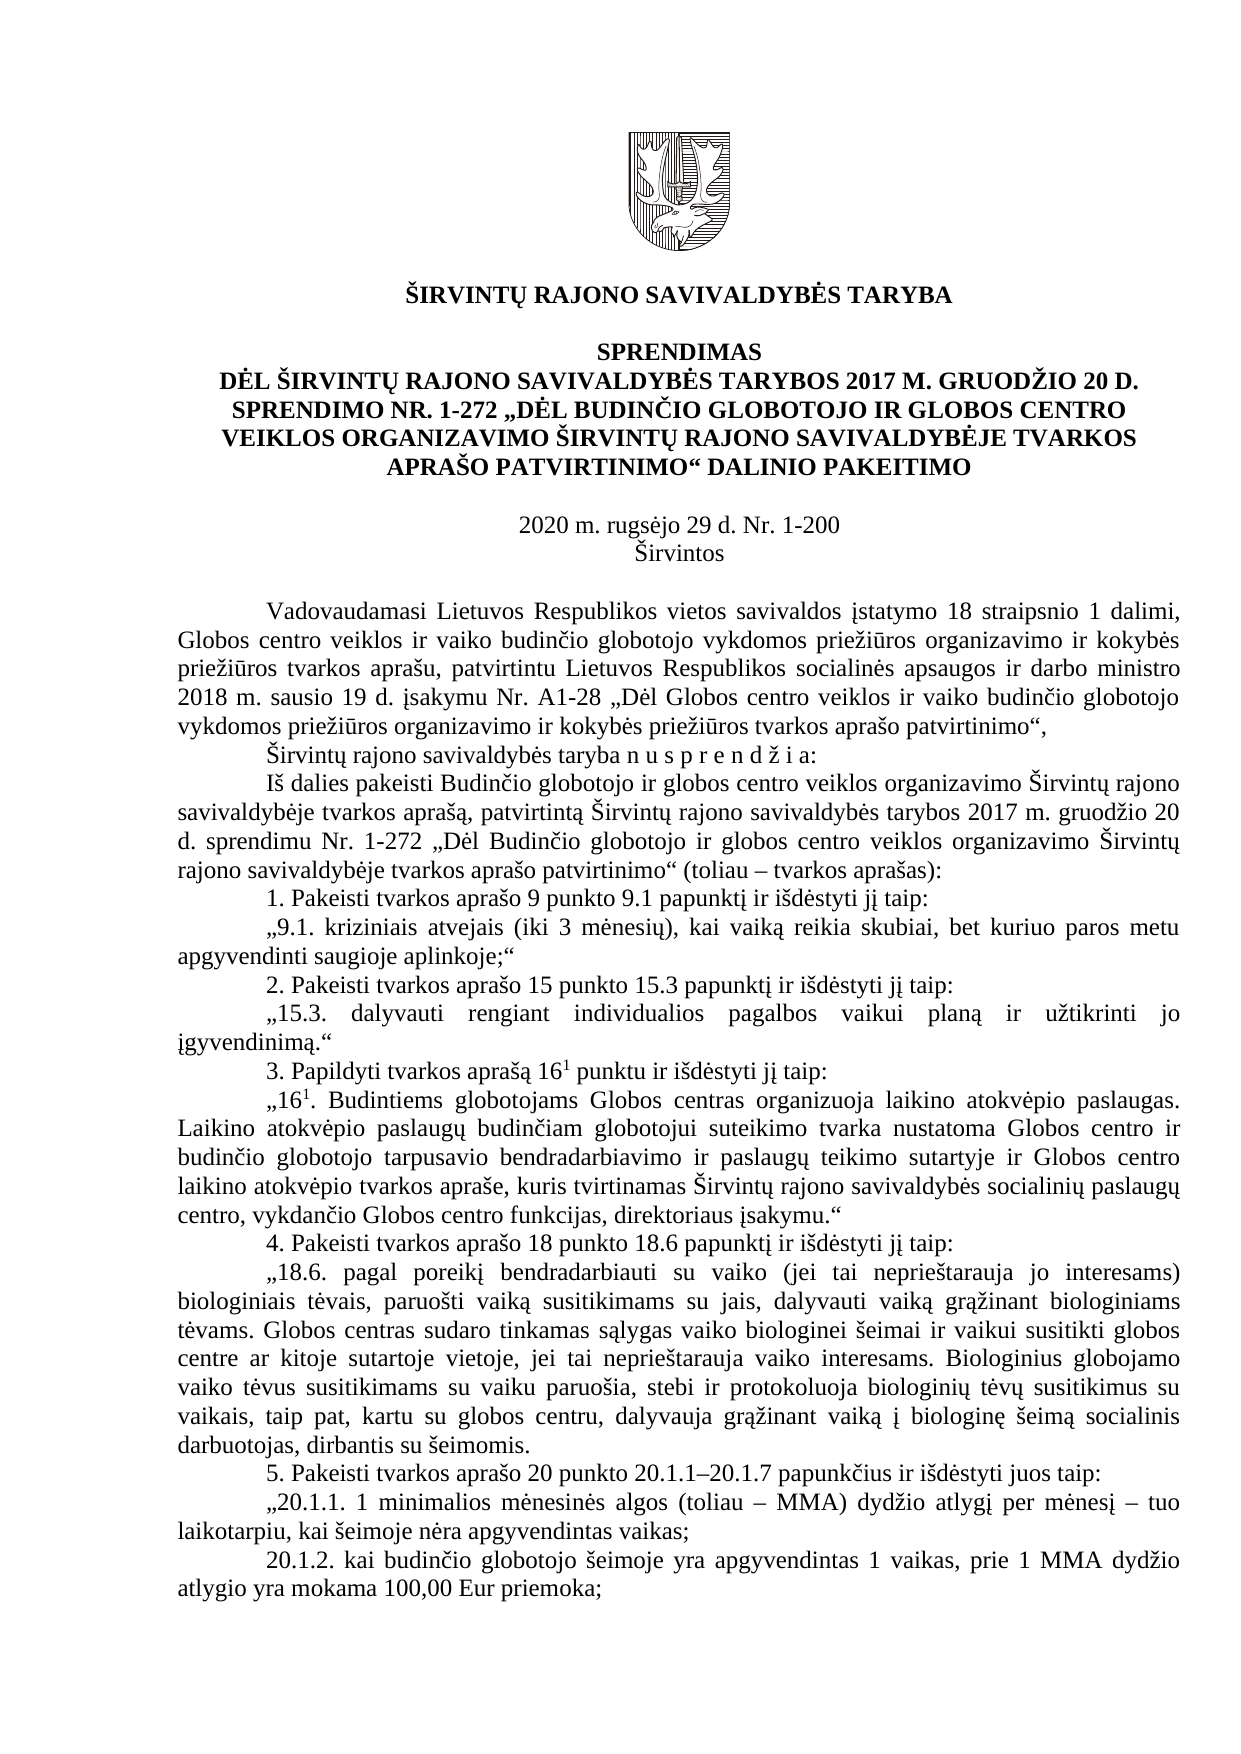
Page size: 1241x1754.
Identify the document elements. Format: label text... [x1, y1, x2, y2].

text Širvintų rajono savivaldybės taryba n u s p r e n d ž i a: [177, 740, 1181, 768]
text „161. Budintiems globotojams Globos centras organizuoja laikino atokvėpio paslaugas. Laikino atokvėpio paslaugų budinčiam globotojui suteikimo tvarka nustatoma Globos centro ir budinčio globotojo tarpusavio bendradarbiavimo ir paslaugų teikimo sutartyje ir Globos centro laikino atokvėpio tvarkos apraše, kuris tvirtinamas Širvintų rajono savivaldybės socialinių paslaugų centro, vykdančio Globos centro funkcijas, direktoriaus įsakymu.“ [177, 1085, 1181, 1228]
text „18.6. pagal poreikį bendradarbiauti su vaiko (jei tai neprieštarauja jo interesams) biologiniais tėvais, paruošti vaiką susitikimams su jais, dalyvauti vaiką grąžinant biologiniams tėvams. Globos centras sudaro tinkamas sąlygas vaiko biologinei šeimai ir vaikui susitikti globos centre ar kitoje sutartoje vietoje, jei tai neprieštarauja vaiko interesams. Biologinius globojamo vaiko tėvus susitikimams su vaiku paruošia, stebi ir protokoluoja biologinių tėvų susitikimus su vaikais, taip pat, kartu su globos centru, dalyvauja grąžinant vaiką į biologinę šeimą socialinis darbuotojas, dirbantis su šeimomis. [177, 1257, 1181, 1458]
text 1. Pakeisti tvarkos aprašo 9 punkto 9.1 papunktį ir išdėstyti jį taip: [177, 883, 1181, 912]
text 2. Pakeisti tvarkos aprašo 15 punkto 15.3 papunktį ir išdėstyti jį taip: [177, 970, 1181, 998]
text Iš dalies pakeisti Budinčio globotojo ir globos centro veiklos organizavimo Širvintų rajono savivaldybėje tvarkos aprašą, patvirtintą Širvintų rajono savivaldybės tarybos 2017 m. gruodžio 20 d. sprendimu Nr. 1-272 „Dėl Budinčio globotojo ir globos centro veiklos organizavimo Širvintų rajono savivaldybėje tvarkos aprašo patvirtinimo“ (toliau – tvarkos aprašas): [177, 768, 1181, 883]
text 3. Papildyti tvarkos aprašą 161 punktu ir išdėstyti jį taip: [177, 1056, 1181, 1085]
text 5. Pakeisti tvarkos aprašo 20 punkto 20.1.1–20.1.7 papunkčius ir išdėstyti juos taip: [177, 1458, 1181, 1487]
text SPRENDIMAS [177, 337, 1181, 366]
text „15.3. dalyvauti rengiant individualios pagalbos vaikui planą ir užtikrinti jo įgyvendinimą.“ [177, 998, 1181, 1056]
text ŠIRVINTŲ RAJONO SAVIVALDYBĖS TARYBA [177, 280, 1181, 308]
text 2020 m. rugsėjo 29 d. Nr. 1-200 [177, 510, 1181, 538]
text 20.1.2. kai budinčio globotojo šeimoje yra apgyvendintas 1 vaikas, prie 1 MMA dydžio atlygio yra mokama 100,00 Eur priemoka; [177, 1545, 1181, 1602]
text „9.1. kriziniais atvejais (iki 3 mėnesių), kai vaiką reikia skubiai, bet kuriuo paros metu apgyvendinti saugioje aplinkoje;“ [177, 912, 1181, 970]
text Vadovaudamasi Lietuvos Respublikos vietos savivaldos įstatymo 18 straipsnio 1 dalimi, Globos centro veiklos ir vaiko budinčio globotojo vykdomos priežiūros organizavimo ir kokybės priežiūros tvarkos aprašu, patvirtintu Lietuvos Respublikos socialinės apsaugos ir darbo ministro 2018 m. sausio 19 d. įsakymu Nr. A1-28 „Dėl Globos centro veiklos ir vaiko budinčio globotojo vykdomos priežiūros organizavimo ir kokybės priežiūros tvarkos aprašo patvirtinimo“, [177, 596, 1181, 740]
text „20.1.1. 1 minimalios mėnesinės algos (toliau – MMA) dydžio atlygį per mėnesį – tuo laikotarpiu, kai šeimoje nėra apgyvendintas vaikas; [177, 1487, 1181, 1545]
text Širvintos [177, 538, 1181, 567]
text 4. Pakeisti tvarkos aprašo 18 punkto 18.6 papunktį ir išdėstyti jį taip: [177, 1228, 1181, 1257]
text DĖL Širvintų rajono SAVIVALDYBĖS TARYBOS 2017 m. GRUODŽIO 20 D. SPRENDIMO NR. 1-272 „DĖL budinčio globotojo ir globos centro veiklos organizavimo širvintų rajono savivaldybėje tvarkos aprašo patvirtinimo“ DALINIO PAKEITIMO [177, 366, 1181, 481]
